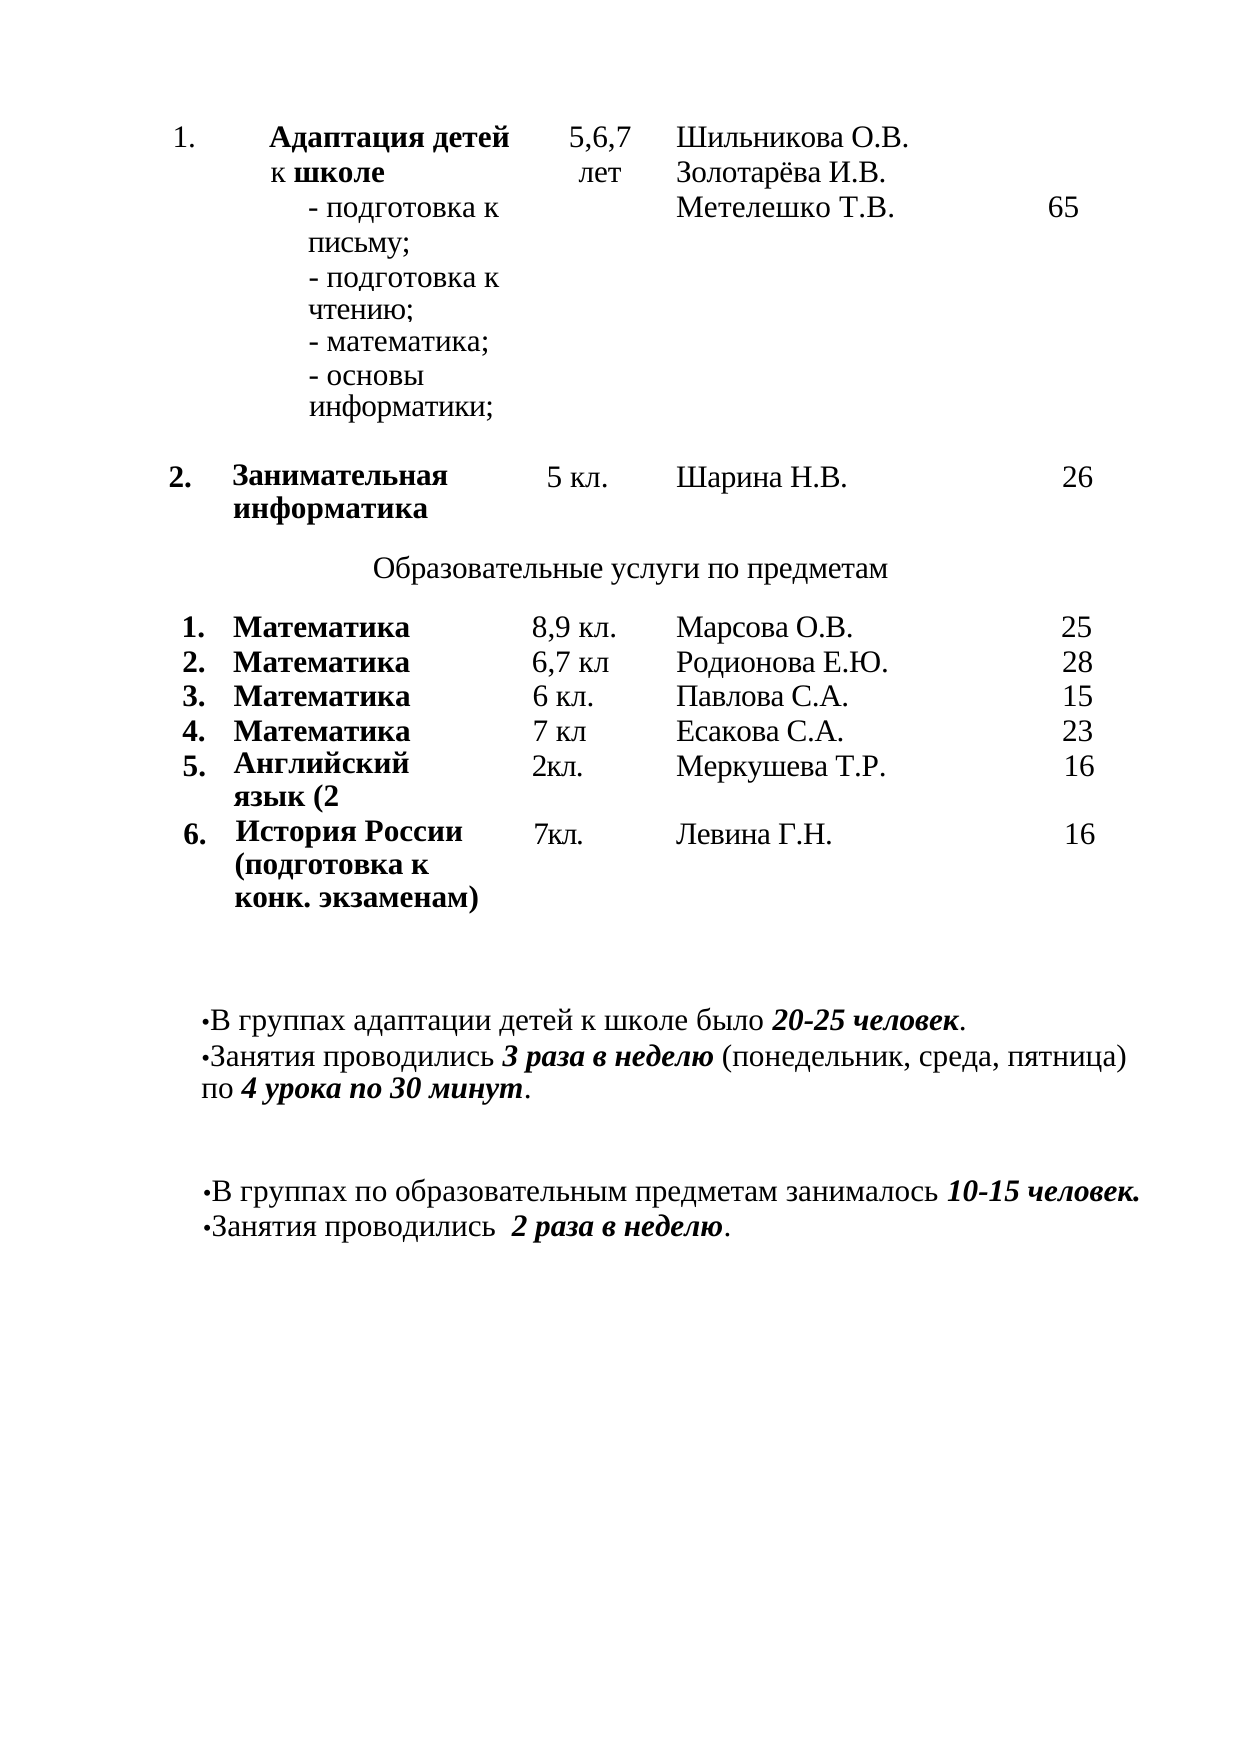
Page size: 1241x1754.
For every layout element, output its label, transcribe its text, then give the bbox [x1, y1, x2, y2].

table_cell 5,6,7 [535, 118, 546, 153]
table_cell Меркушева Т.Р. [665, 747, 974, 815]
table_cell Математика [222, 643, 233, 677]
table_cell Математика [222, 677, 233, 712]
table_cell информатики; [222, 387, 535, 458]
table_cell - подготовка к [222, 188, 308, 223]
table_cell Адаптация детей [222, 118, 269, 153]
table_cell [975, 153, 986, 188]
table_cell [975, 387, 1152, 458]
table_cell [210, 356, 222, 387]
table_cell 1. [136, 118, 172, 153]
table_cell [1141, 223, 1152, 258]
table_cell 1. [205, 608, 222, 643]
table_cell [535, 258, 546, 290]
table_cell 6. [136, 815, 222, 933]
table_cell [653, 258, 664, 290]
table_cell [653, 322, 664, 356]
table_cell [1141, 258, 1152, 290]
table_cell 25 [1092, 608, 1152, 643]
table_cell [963, 356, 974, 387]
table_cell 4. [136, 712, 148, 747]
table_cell [210, 223, 222, 258]
table_cell [136, 356, 148, 387]
table_cell 2. [136, 643, 148, 677]
table_cell 16 [975, 747, 1152, 815]
table_cell - математика; [524, 322, 535, 356]
list В группах адаптации детей к школе было 20-25 человек. [201, 1002, 1152, 1038]
table_cell [136, 387, 222, 458]
table_cell [975, 118, 986, 153]
table_cell лет [653, 153, 664, 188]
table_cell 15 [975, 677, 986, 712]
table_cell Метелешко Т.В. [665, 188, 676, 223]
table_cell 7кл. [520, 815, 664, 933]
list Занятия проводились 3 раза в неделю (понедельник, среда, пятница) по 4 урока по 30 минут. [201, 1039, 1152, 1106]
table_cell 26 [975, 458, 1152, 549]
table_cell Шарина Н.В. [665, 458, 974, 549]
table_cell [653, 290, 664, 322]
table_cell [1141, 322, 1152, 356]
table_cell [535, 322, 546, 356]
table_cell [975, 223, 986, 258]
table_cell 4. [205, 712, 222, 747]
table_cell лет [535, 153, 546, 188]
table_cell чтению; [222, 290, 308, 322]
table_cell Золотарёва И.В. [963, 153, 974, 188]
table_cell [653, 188, 664, 223]
table_cell [975, 290, 986, 322]
table_cell [535, 356, 546, 387]
table_cell [665, 223, 676, 258]
table_cell Есакова С.А. [963, 712, 974, 747]
table_cell 3. [136, 677, 148, 712]
table_cell к школе [222, 153, 270, 188]
table_cell 1. [136, 608, 148, 643]
table_cell Математика [509, 677, 520, 712]
table_cell [665, 387, 974, 458]
table_cell - математика; [222, 322, 308, 356]
table_cell Марсова О.В. [665, 608, 676, 643]
table_cell [1141, 118, 1152, 153]
table_cell - основы [222, 356, 308, 387]
table_cell [535, 188, 546, 223]
table_cell 28 [1093, 643, 1152, 677]
table_cell [136, 188, 148, 223]
table_cell [210, 258, 222, 290]
table_cell Павлова С.А. [963, 677, 974, 712]
table_cell 65 [975, 188, 986, 223]
table_cell Адаптация детей [524, 118, 535, 153]
table_cell [535, 290, 546, 322]
table_cell [136, 322, 148, 356]
table_cell 2кл. [520, 747, 664, 815]
table_cell [210, 153, 222, 188]
table_cell [665, 258, 676, 290]
table_cell [963, 223, 974, 258]
table_cell [535, 387, 664, 458]
table_cell 8,9 кл. [653, 608, 664, 643]
table_cell 7 кл [653, 712, 664, 747]
table_cell [975, 258, 986, 290]
table_cell 6,7 кл [520, 643, 532, 677]
table_cell Марсова О.В. [963, 608, 974, 643]
table_cell 5. [136, 747, 222, 815]
table_cell 6 кл. [520, 677, 532, 712]
table_cell 23 [975, 712, 986, 747]
table_cell Павлова С.А. [665, 677, 676, 712]
table_cell [665, 322, 676, 356]
table_cell [653, 223, 664, 258]
table_cell Математика [509, 712, 520, 747]
table_cell к школе [524, 153, 535, 188]
table_cell [653, 356, 664, 387]
list Занятия проводились 2 раза в неделю. [203, 1208, 1152, 1244]
table_cell 23 [1093, 712, 1152, 747]
table_cell 1. [210, 118, 222, 153]
table_cell [136, 153, 148, 188]
table_cell [963, 258, 974, 290]
table_cell [975, 356, 986, 387]
table_cell 65 [1141, 188, 1152, 223]
table_cell Золотарёва И.В. [665, 153, 676, 188]
table_cell [975, 322, 986, 356]
table_cell - подготовка к [524, 188, 535, 223]
table_cell 5 кл. [535, 458, 664, 549]
table_cell [136, 223, 148, 258]
table_cell 6 кл. [653, 677, 664, 712]
table_cell [665, 356, 676, 387]
table_cell письму; [222, 223, 308, 258]
table_cell [210, 322, 222, 356]
table_cell Английский язык (2 полугодие) [222, 747, 233, 815]
table_cell 2. [205, 643, 222, 677]
table_cell [136, 258, 148, 290]
table_cell [1141, 290, 1152, 322]
table_cell письму; [524, 223, 535, 258]
table_cell [136, 290, 148, 322]
table_cell Занимательная информатика [222, 458, 535, 549]
table_cell Математика [222, 712, 233, 747]
table_cell [963, 322, 974, 356]
table_cell 5,6,7 [653, 118, 664, 153]
table_cell [535, 223, 546, 258]
table_cell [210, 290, 222, 322]
table_cell 28 [975, 643, 986, 677]
table_cell чтению; [524, 290, 535, 322]
table_cell Левина Г.Н. [665, 815, 974, 933]
table_cell Родионова Е.Ю. [665, 643, 676, 677]
table_cell Математика [509, 643, 520, 677]
table_cell Родионова Е.Ю. [963, 643, 974, 677]
table_cell [1141, 356, 1152, 387]
table_cell Математика [222, 608, 233, 643]
table_cell [665, 290, 676, 322]
table_cell - основы [524, 356, 535, 387]
table_cell Математика [509, 608, 520, 643]
table_cell [963, 290, 974, 322]
table_cell 8,9 кл. [520, 608, 532, 643]
table_cell [1141, 153, 1152, 188]
table_cell 15 [1093, 677, 1152, 712]
table_cell 7 кл [520, 712, 532, 747]
table_cell История России (подготовка к конк. экзаменам) [222, 815, 520, 933]
table_cell [210, 188, 222, 223]
table_cell Шильникова О.В. [963, 118, 974, 153]
table_cell 6,7 кл [653, 643, 664, 677]
table_cell Шильникова О.В. [665, 118, 676, 153]
list В группах по образовательным предметам занималось 10-15 человек. [203, 1173, 1152, 1208]
table_cell 25 [975, 608, 986, 643]
table_cell - подготовка к [222, 258, 308, 290]
table_cell 3. [205, 677, 222, 712]
table_cell Английский язык (2 полугодие) [487, 747, 520, 815]
table_cell 16 [975, 815, 1152, 933]
table_cell - подготовка к [524, 258, 535, 290]
table_cell Есакова С.А. [665, 712, 676, 747]
table_cell Метелешко Т.В. [963, 188, 974, 223]
table_cell 2. [136, 458, 222, 549]
table_cell Образовательные услуги по предметам [136, 550, 1152, 608]
